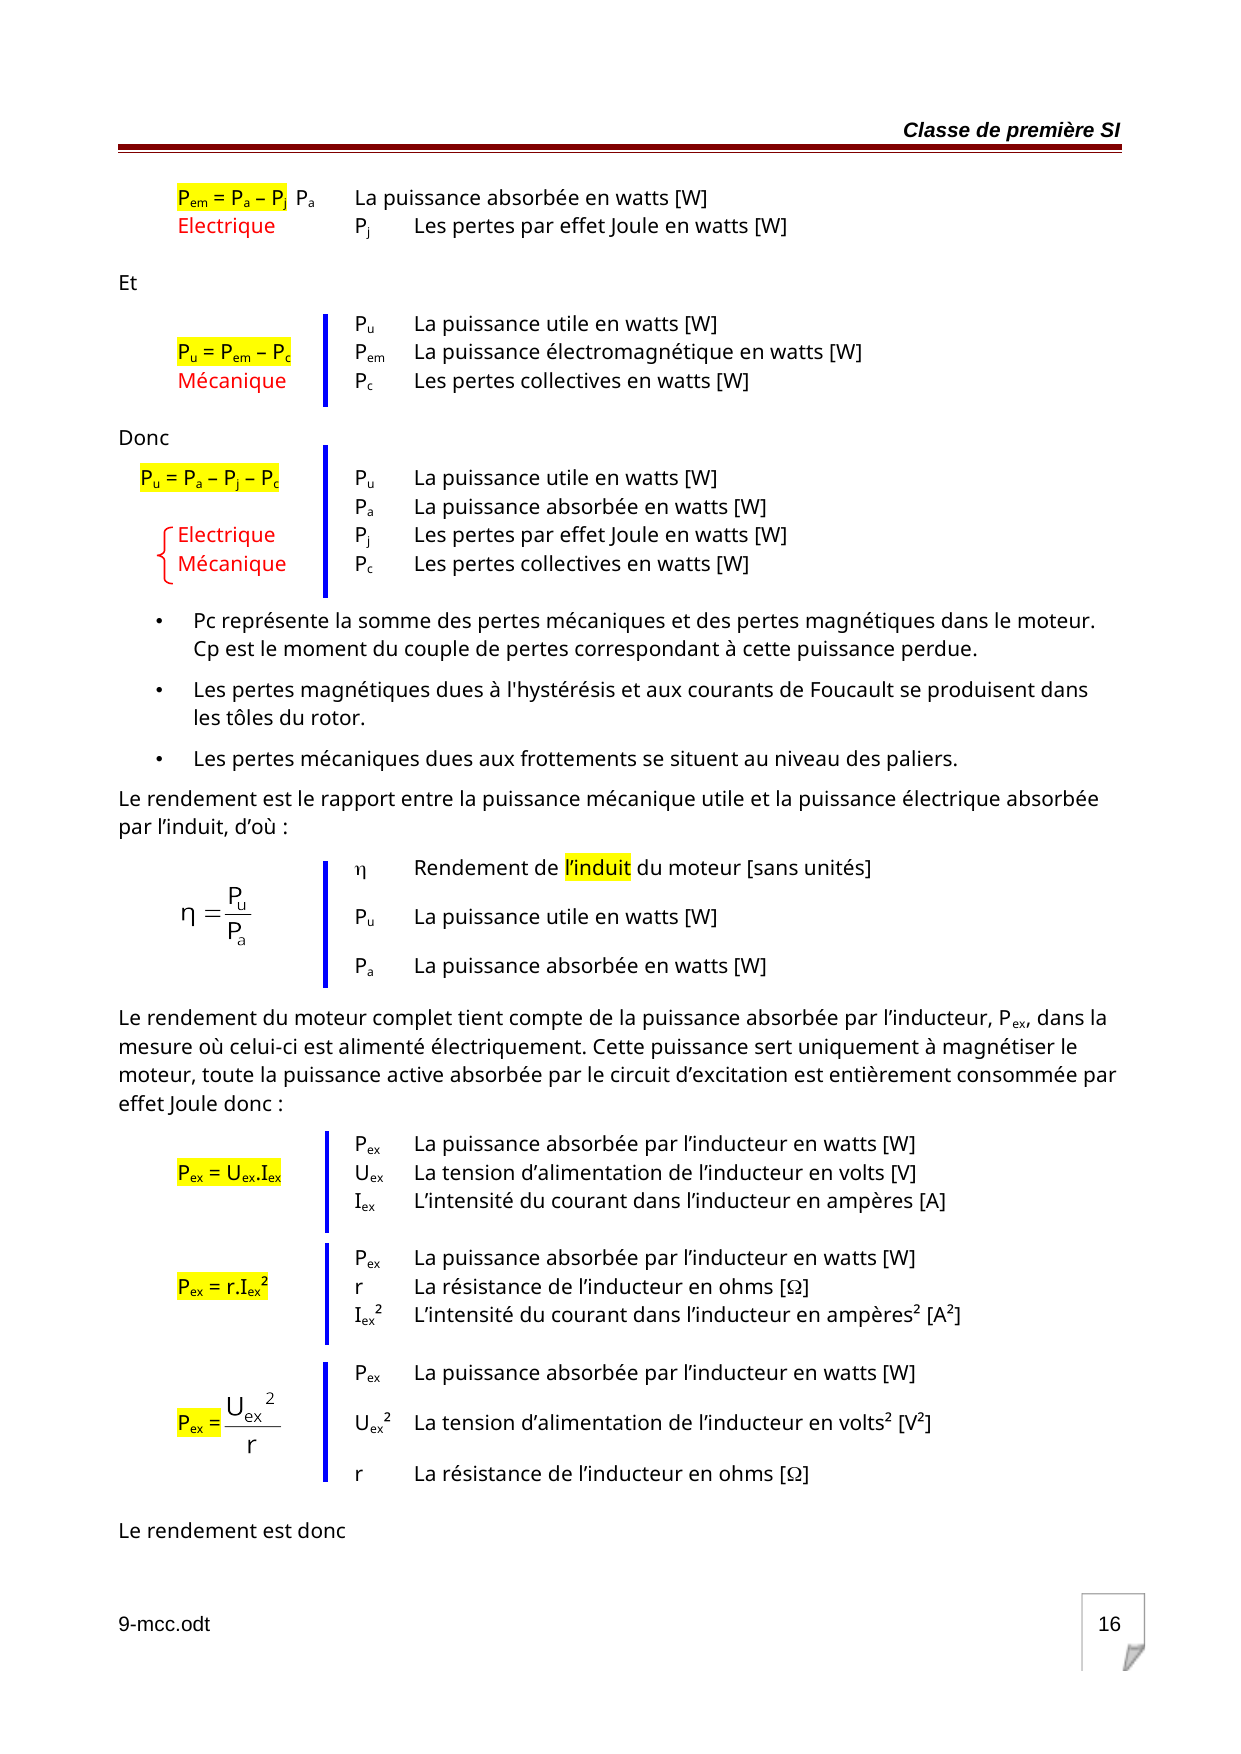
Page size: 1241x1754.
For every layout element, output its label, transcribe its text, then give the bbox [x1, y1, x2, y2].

text Pu = Pem – Pc [118, 337, 323, 366]
text Donc [118, 423, 1122, 451]
text [118, 1243, 325, 1272]
text r La résistance de l’inducteur en ohms [] [118, 1459, 1122, 1488]
text Pj Les pertes par effet Joule en watts [W] [328, 520, 1122, 549]
text Pu La puissance utile en watts [W] [328, 881, 1122, 951]
text Le rendement est le rapport entre la puissance mécanique utile et la puissance électrique absorbée par l’induit, d’où : [118, 784, 1122, 841]
text [118, 492, 323, 520]
text Iex² L’intensité du courant dans l’inducteur en ampères² [A²] [329, 1300, 1122, 1329]
text [118, 1300, 325, 1329]
text Pa La puissance absorbée en watts [W] [328, 951, 1122, 980]
text Iex L’intensité du courant dans l’inducteur en ampères [A] [329, 1186, 1122, 1215]
text Electrique [118, 520, 323, 549]
text Pex La puissance absorbée par l’inducteur en watts [W] [118, 1357, 1122, 1386]
text Pu La puissance utile en watts [W] [328, 463, 1125, 492]
text [118, 881, 323, 951]
text Le rendement du moteur complet tient compte de la puissance absorbée par l’inducteur, Pex, dans la mesure où celui-ci est alimenté électriquement. Cette puissance sert uniquement à magnétiser le moteur, toute la puissance active absorbée par le circuit d’excitation est entièrement consommée par effet Joule donc : [118, 1003, 1122, 1117]
text Pem La puissance électromagnétique en watts [W] [328, 337, 1122, 366]
text Pu = Pa – Pj – Pc [118, 463, 323, 492]
text Pu La puissance utile en watts [W] [118, 308, 1125, 337]
text Mécanique [118, 366, 323, 394]
text Le rendement est donc [118, 1516, 1122, 1545]
text Et [118, 268, 1122, 297]
text Pex La puissance absorbée par l’inducteur en watts [W] [118, 1129, 1122, 1158]
text Pex = [118, 1386, 323, 1459]
text Pc Les pertes collectives en watts [W] [328, 366, 1122, 394]
text Pex = r.Iex² [118, 1272, 325, 1300]
list Les pertes magnétiques dues à l'hystérésis et aux courants de Foucault se produisent dans les tôles du rotor. [156, 674, 1122, 732]
text Pa La puissance absorbée en watts [W] [328, 492, 1122, 520]
text Pex La puissance absorbée par l’inducteur en watts [W] [329, 1243, 1122, 1272]
text [118, 1186, 325, 1215]
text Pem = Pa – Pj Pa La puissance absorbée en watts [W] [118, 183, 1122, 211]
text  Rendement de l’induit du moteur [sans unités] [118, 853, 1122, 881]
text Pex = Uex.Iex [118, 1158, 325, 1186]
list Pc représente la somme des pertes mécaniques et des pertes magnétiques dans le moteur. Cp est le moment du couple de pertes correspondant à cette puissance perdue. [156, 606, 1122, 663]
text [118, 549, 163, 577]
text Mécanique [163, 549, 323, 577]
text Uex La tension d’alimentation de l’inducteur en volts [V] [329, 1158, 1122, 1186]
text r La résistance de l’inducteur en ohms [] [329, 1272, 1122, 1300]
text [295, 951, 323, 980]
text Pc Les pertes collectives en watts [W] [328, 549, 1122, 577]
text Electrique Pj Les pertes par effet Joule en watts [W] [118, 211, 1122, 240]
list Les pertes mécaniques dues aux frottements se situent au niveau des paliers. [156, 743, 1122, 772]
text Uex² La tension d’alimentation de l’inducteur en volts² [V²] [328, 1386, 1122, 1459]
